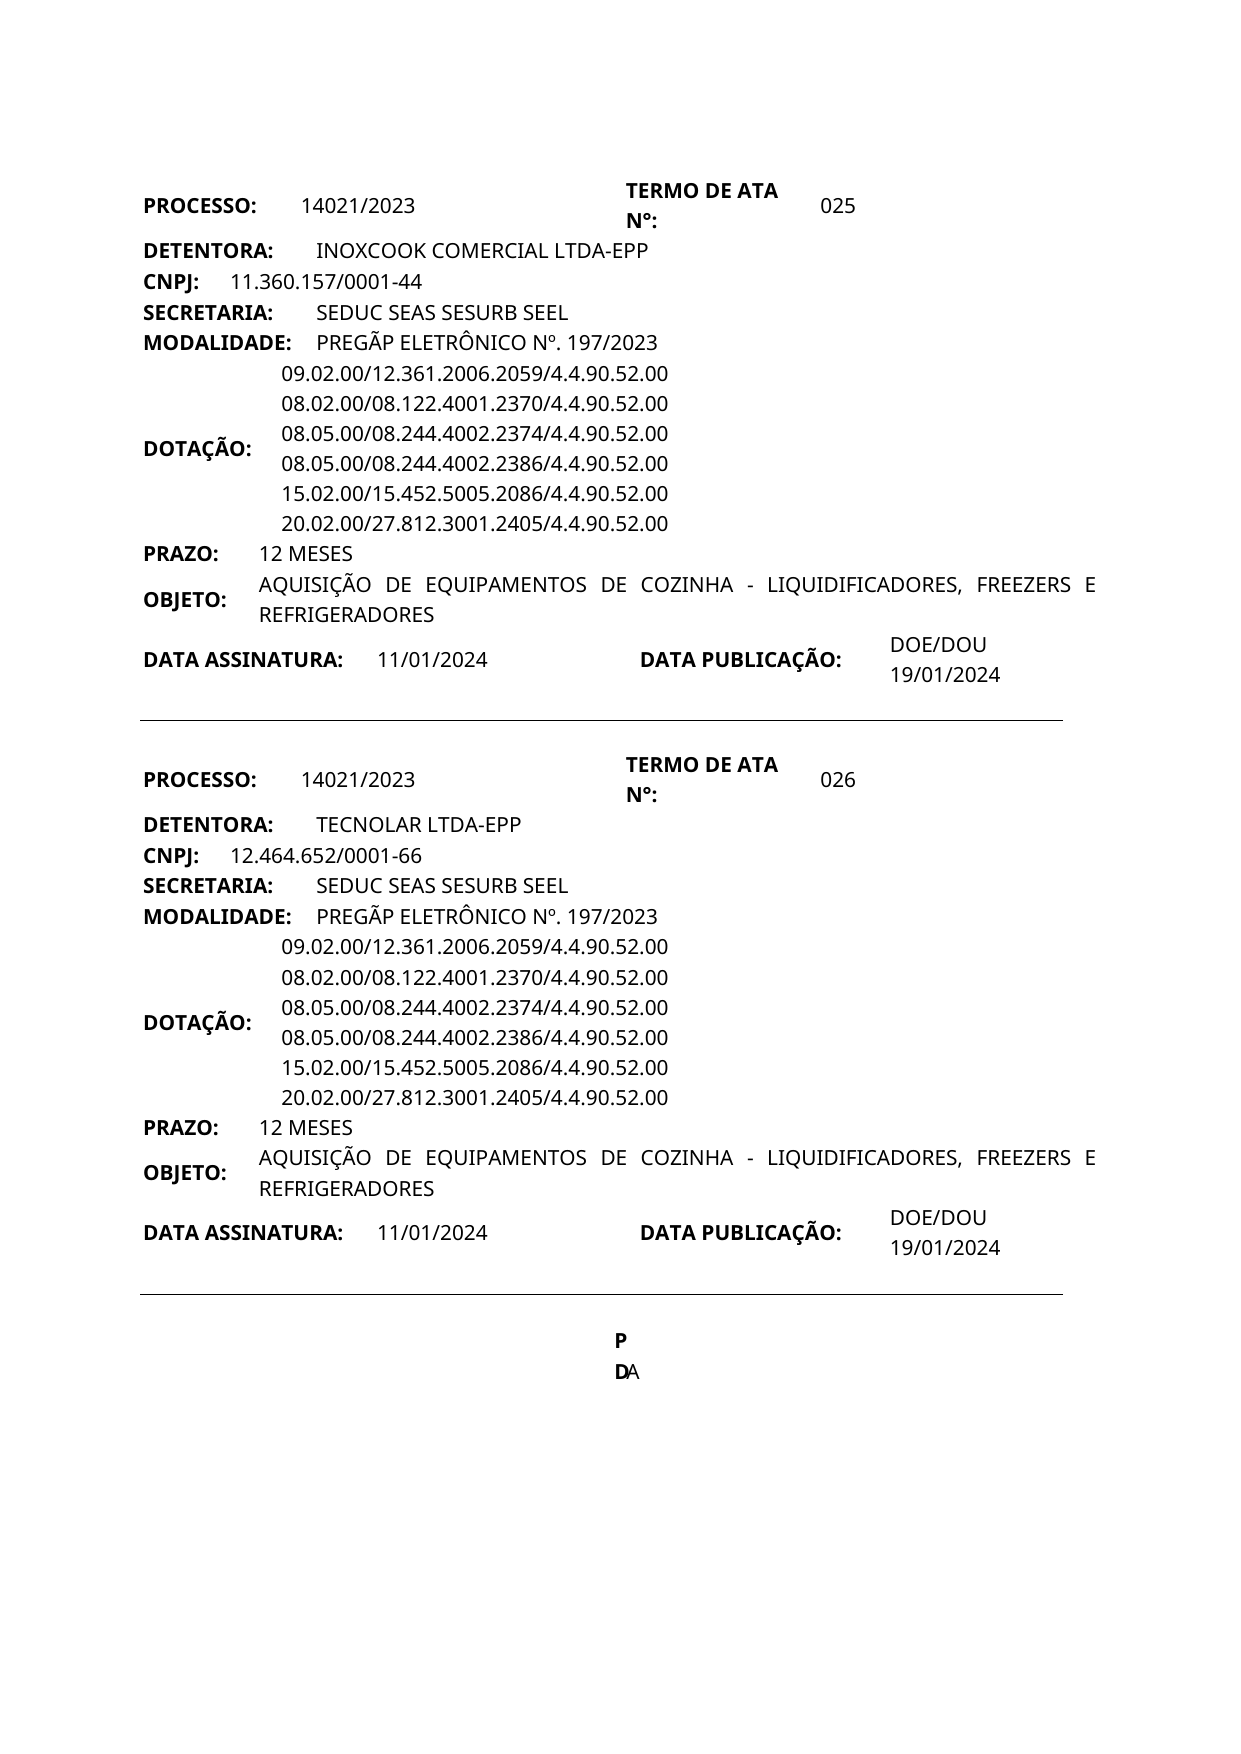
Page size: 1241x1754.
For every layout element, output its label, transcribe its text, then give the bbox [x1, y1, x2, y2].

table_cell MODALIDADE: [136, 902, 309, 932]
table_cell OBJETO: [136, 1144, 251, 1203]
table_cell AQUISIÇÃO DE EQUIPAMENTOS DE COZINHA - LIQUIDIFICADORES, FREEZERS E REFRIGERADORES [251, 1144, 1104, 1203]
table_header 025 [813, 176, 1104, 236]
table_cell 09.02.00/12.361.2006.2059/4.4.90.52.00 08.02.00/08.122.4001.2370/4.4.90.52.00 08.05.00/08.244.4002.2374/4.4.90.52.00 08.05.00/08.244.4002.2386/4.4.90.52.00 15.02.00/15.452.5005.2086/4.4.90.52.00 20.02.00/27.812.3001.2405/4.4.90.52.00 [274, 933, 1104, 1113]
table_header 14021/2023 [293, 176, 618, 236]
table_cell DATA PUBLICAÇÃO: [632, 630, 882, 690]
table_cell seduc seas sesurb seel [309, 298, 1104, 328]
table_header PROCESSO: [607, 1323, 616, 1354]
table_cell PRAZO: [136, 539, 251, 570]
table_cell INOXCOOK COMERCIAL LTDA-EPP [309, 236, 1104, 267]
table_cell DATA ASSINATURA: [136, 630, 369, 690]
table_cell DETENTORA: [136, 236, 309, 267]
table_cell 09.02.00/12.361.2006.2059/4.4.90.52.00 08.02.00/08.122.4001.2370/4.4.90.52.00 08.05.00/08.244.4002.2374/4.4.90.52.00 08.05.00/08.244.4002.2386/4.4.90.52.00 15.02.00/15.452.5005.2086/4.4.90.52.00 20.02.00/27.812.3001.2405/4.4.90.52.00 [274, 359, 1104, 539]
table_header PROCESSO: [136, 176, 293, 236]
table_header PROCESSO: [136, 750, 293, 809]
table_cell 12.464.652/0001-66 [223, 840, 1104, 871]
table_cell SECRETARIA: [136, 871, 309, 902]
table_cell MODALIDADE: [136, 328, 309, 359]
table_header 026 [813, 750, 1104, 809]
table_cell doe/dou 19/01/2024 [882, 630, 1104, 690]
table_cell doe/dou 19/01/2024 [882, 1204, 1104, 1263]
table_cell DETENTORA: [136, 810, 309, 840]
table_cell DATA PUBLICAÇÃO: [632, 1204, 882, 1263]
table_cell TECNOLAR LTDA-EPP [309, 810, 1104, 840]
table_cell CNPJ: [136, 267, 222, 297]
table_cell pregãp eletrônico nº. 197/2023 [309, 902, 1104, 932]
table_cell DOTAÇÃO: [136, 359, 274, 539]
table_header 027 [629, 1323, 633, 1354]
table_cell PRAZO: [136, 1113, 251, 1143]
table_cell OBJETO: [136, 570, 251, 630]
table_cell CNPJ: [136, 840, 222, 871]
table_cell seduc seas sesurb seel [309, 871, 1104, 902]
table_header TERMO DE ATA N°: [618, 750, 813, 809]
table_header 14021/2023 [293, 750, 618, 809]
table_cell 11/01/2024 [370, 1204, 632, 1263]
table_cell 11/01/2024 [370, 630, 632, 690]
table_cell DATA ASSINATURA: [136, 1204, 369, 1263]
table_cell DETENTORA: [607, 1354, 619, 1385]
table_cell 12 meses [251, 539, 1104, 570]
table_cell 11.360.157/0001-44 [223, 267, 1104, 297]
table_header TERMO DE ATA N°: [618, 176, 813, 236]
table_cell pregãp eletrônico nº. 197/2023 [309, 328, 1104, 359]
table_cell DOTAÇÃO: [136, 933, 274, 1113]
table_cell SECRETARIA: [136, 298, 309, 328]
table_cell 12 meses [251, 1113, 1104, 1143]
table_cell AQUISIÇÃO DE EQUIPAMENTOS DE COZINHA - LIQUIDIFICADORES, FREEZERS E REFRIGERADORES [251, 570, 1104, 630]
